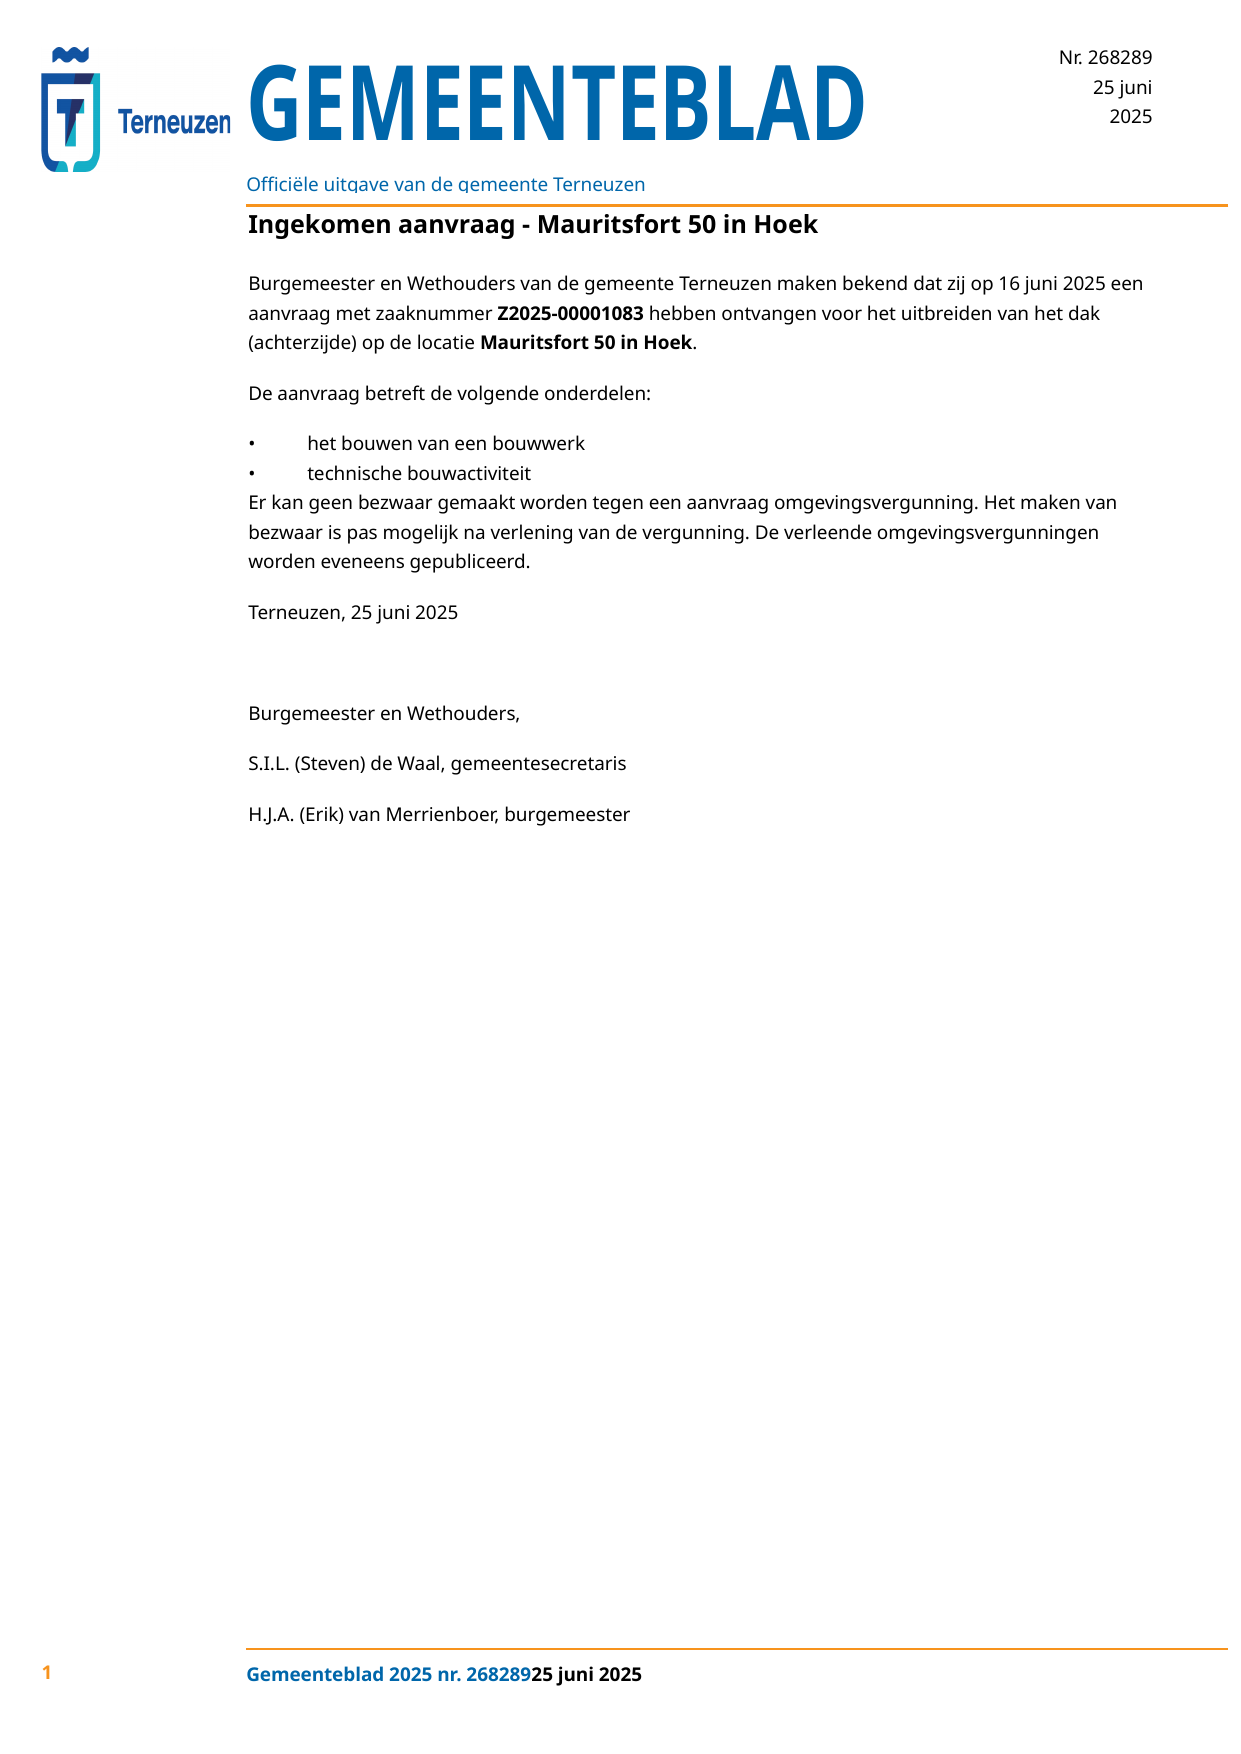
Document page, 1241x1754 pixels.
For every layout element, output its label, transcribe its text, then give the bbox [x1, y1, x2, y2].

list technische bouwactiviteit [248, 460, 1152, 486]
text Ingekomen aanvraag - Mauritsfort 50 in Hoek [248, 207, 1152, 241]
text Burgemeester en Wethouders, [248, 700, 1152, 726]
text Er kan geen bezwaar gemaakt worden tegen een aanvraag omgevingsvergunning. Het maken van bezwaar is pas mogelijk na verlening van de vergunning. De verleende omgevingsvergunningen worden eveneens gepubliceerd. [248, 489, 1152, 574]
text De aanvraag betreft de volgende onderdelen: [248, 380, 1152, 406]
list het bouwen van een bouwwerk [248, 430, 1152, 456]
text H.J.A. (Erik) van Merrienboer, burgemeester [248, 801, 1152, 826]
picture [41, 47, 231, 172]
text Terneuzen, 25 juni 2025 [248, 599, 1152, 625]
text Burgemeester en Wethouders van de gemeente Terneuzen maken bekend dat zij op 16 juni 2025 een aanvraag met zaaknummer Z2025-00001083 hebben ontvangen voor het uitbreiden van het dak (achterzijde) op de locatie Mauritsfort 50 in Hoek. [248, 270, 1152, 355]
text S.I.L. (Steven) de Waal, gemeentesecretaris [248, 750, 1152, 776]
